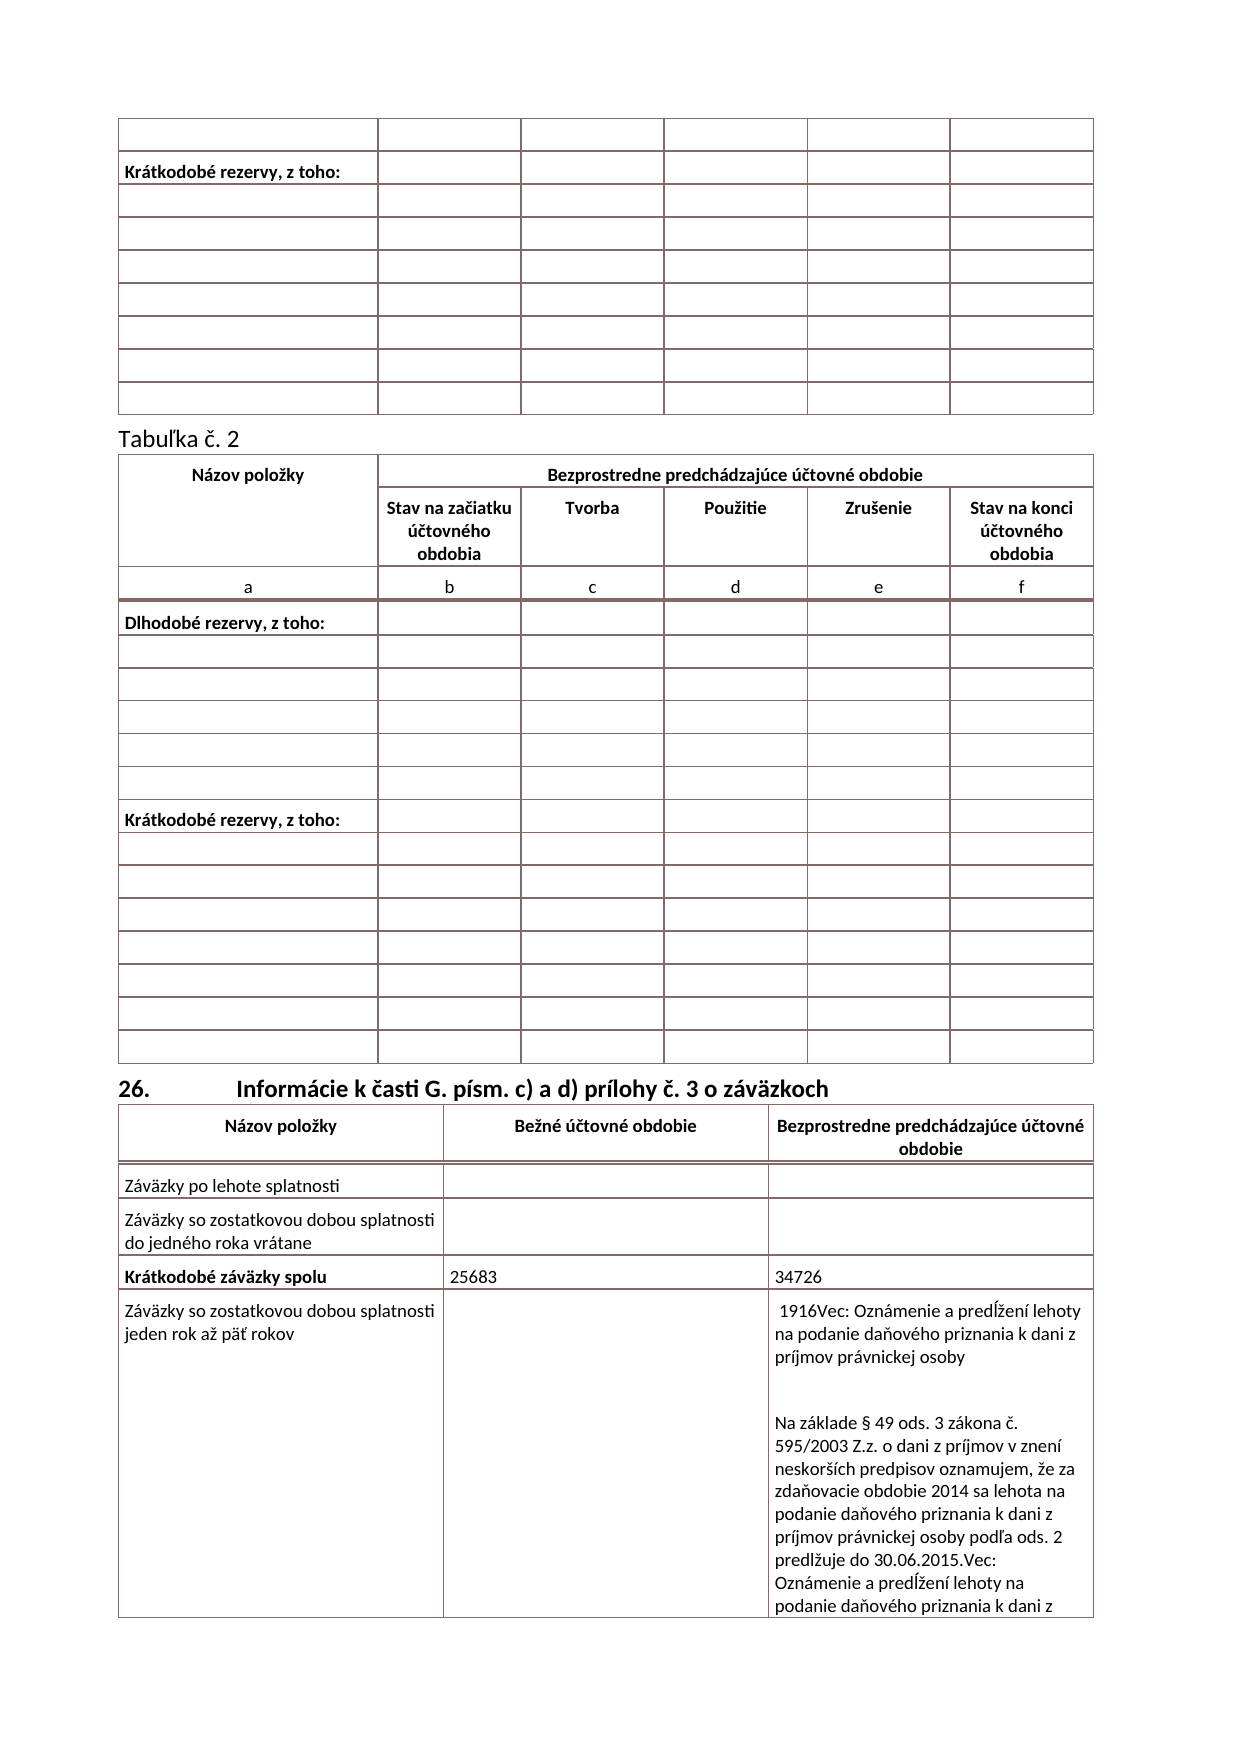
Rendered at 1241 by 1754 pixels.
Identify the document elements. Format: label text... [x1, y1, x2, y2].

table_cell [808, 998, 949, 1029]
table_cell [951, 602, 1093, 634]
table_cell [522, 383, 663, 414]
table_cell [379, 636, 520, 667]
table_cell [119, 899, 377, 930]
table_header Názov položky [119, 1105, 443, 1160]
table_cell [665, 119, 807, 150]
table_cell [951, 669, 1093, 700]
table_cell [665, 1031, 807, 1063]
table_cell [951, 1031, 1093, 1063]
table_cell [522, 767, 663, 799]
table_cell [665, 185, 807, 216]
table_cell [119, 767, 377, 799]
table_cell [379, 800, 520, 832]
table_cell [379, 998, 520, 1029]
table_cell [444, 1165, 768, 1197]
table_cell [119, 383, 377, 414]
table_cell [808, 701, 949, 733]
table_cell [379, 284, 520, 315]
table_cell [522, 317, 663, 348]
table_cell [379, 767, 520, 799]
table_cell 34726 [769, 1256, 1093, 1288]
table_cell [951, 965, 1093, 996]
table_cell [951, 185, 1093, 216]
table_cell [119, 998, 377, 1029]
table_cell [951, 701, 1093, 733]
table_cell [665, 899, 807, 930]
table_cell [951, 833, 1093, 864]
table_cell [808, 965, 949, 996]
table_cell [808, 734, 949, 766]
table_cell [119, 734, 377, 766]
table_cell [119, 284, 377, 315]
table_cell [522, 119, 663, 150]
table_cell [951, 350, 1093, 381]
table_cell [808, 251, 949, 282]
table_cell Tvorba [522, 488, 663, 565]
table_cell [119, 833, 377, 864]
table_cell [379, 350, 520, 381]
table_cell [951, 218, 1093, 249]
table_header Bezprostredne predchádzajúce účtovné obdobie [769, 1105, 1093, 1160]
table_cell [522, 669, 663, 700]
table_cell [522, 251, 663, 282]
table_cell [665, 350, 807, 381]
table_cell [808, 767, 949, 799]
table_cell [808, 383, 949, 414]
table_cell [119, 866, 377, 897]
table_cell [665, 602, 807, 634]
table_header Bezprostredne predchádzajúce účtovné obdobie [379, 455, 1093, 486]
table_cell 1916Vec: Oznámenie a predĺžení lehoty na podanie daňového priznania k dani z príjmov právnickej osoby Na základe § 49 ods. 3 zákona č. 595/2003 Z.z. o dani z príjmov v znení neskorších predpisov oznamujem, že za zdaňovacie obdobie 2014 sa lehota na podanie daňového priznania k dani z príjmov právnickej osoby podľa ods. 2 predlžuje do 30.06.2015.Vec: Oznámenie a predĺžení lehoty na podanie daňového priznania k dani z [769, 1290, 1093, 1617]
table_cell [951, 734, 1093, 766]
table_cell [379, 317, 520, 348]
table_cell [769, 1199, 1093, 1254]
table_cell Stav na konci účtovného obdobia [951, 488, 1093, 565]
table_cell Krátkodobé rezervy, z toho: [119, 800, 377, 832]
table_cell [808, 800, 949, 832]
table_cell [522, 152, 663, 183]
table_cell [951, 767, 1093, 799]
table_cell [119, 317, 377, 348]
table_cell [119, 185, 377, 216]
table_header Názov položky [119, 455, 377, 566]
table_cell [379, 701, 520, 733]
table_cell [665, 383, 807, 414]
table_cell [665, 152, 807, 183]
table_cell a [119, 567, 377, 598]
table_cell Záväzky po lehote splatnosti [119, 1165, 443, 1197]
table_cell [808, 932, 949, 963]
table_header Bežné účtovné obdobie [444, 1105, 768, 1160]
table_cell [665, 701, 807, 733]
table_cell [522, 284, 663, 315]
table_cell [808, 317, 949, 348]
table_cell [379, 669, 520, 700]
table_cell [119, 701, 377, 733]
table_cell [522, 899, 663, 930]
table_cell [379, 119, 520, 150]
table_cell [808, 833, 949, 864]
table_cell [522, 833, 663, 864]
table_cell [119, 1031, 377, 1063]
table_cell Použitie [665, 488, 807, 565]
table_cell [665, 218, 807, 249]
table_cell [951, 932, 1093, 963]
table_cell [665, 317, 807, 348]
table_cell [951, 251, 1093, 282]
table_cell [119, 932, 377, 963]
table_cell [665, 833, 807, 864]
table_cell [379, 185, 520, 216]
table_cell [951, 284, 1093, 315]
table_cell [379, 734, 520, 766]
table_cell [808, 185, 949, 216]
table_cell 25683 [444, 1256, 768, 1288]
table_cell [665, 636, 807, 667]
table_cell [522, 1031, 663, 1063]
table_cell [522, 185, 663, 216]
table_cell [522, 932, 663, 963]
table_cell [951, 383, 1093, 414]
table_cell [119, 218, 377, 249]
table_cell e [808, 567, 949, 598]
table_cell [665, 669, 807, 700]
table_cell [665, 965, 807, 996]
table_cell [665, 998, 807, 1029]
table_cell [522, 800, 663, 832]
table_cell [444, 1199, 768, 1254]
table_cell [808, 1031, 949, 1063]
table_cell [808, 602, 949, 634]
table_cell Krátkodobé záväzky spolu [119, 1256, 443, 1288]
table_cell [951, 866, 1093, 897]
table_cell Záväzky so zostatkovou dobou splatnosti jeden rok až päť rokov [119, 1290, 443, 1617]
table_cell c [522, 567, 663, 598]
table_cell [665, 800, 807, 832]
table_cell [379, 965, 520, 996]
table_cell [379, 932, 520, 963]
table_cell [119, 636, 377, 667]
table_cell [951, 636, 1093, 667]
table_cell [951, 119, 1093, 150]
table_cell [119, 251, 377, 282]
table_cell [808, 669, 949, 700]
table_cell [379, 383, 520, 414]
text Tabuľka č. 2 [118, 423, 1122, 454]
table_cell [808, 866, 949, 897]
table_cell [379, 866, 520, 897]
table_cell [951, 800, 1093, 832]
table_cell Dlhodobé rezervy, z toho: [119, 602, 377, 634]
table_cell [379, 833, 520, 864]
table_cell [951, 317, 1093, 348]
table_cell [522, 998, 663, 1029]
table_cell [379, 152, 520, 183]
table_cell [951, 899, 1093, 930]
table_cell [119, 119, 377, 150]
table_cell [522, 734, 663, 766]
table_cell [444, 1290, 768, 1617]
table_cell [951, 998, 1093, 1029]
table_cell [379, 251, 520, 282]
table_cell [522, 701, 663, 733]
table_cell [665, 734, 807, 766]
table_cell [951, 152, 1093, 183]
table_cell [119, 965, 377, 996]
table_cell [665, 251, 807, 282]
table_cell [808, 218, 949, 249]
table_cell [522, 218, 663, 249]
table_cell [379, 218, 520, 249]
table_cell [665, 767, 807, 799]
table_cell [379, 602, 520, 634]
table_cell [769, 1165, 1093, 1197]
table_cell [379, 899, 520, 930]
table_cell [522, 866, 663, 897]
table_cell [665, 284, 807, 315]
table_cell [522, 350, 663, 381]
table_cell [379, 1031, 520, 1063]
text 26. Informácie k časti G. písm. c) a d) prílohy č. 3 o záväzkoch [118, 1073, 1122, 1104]
table_cell [522, 636, 663, 667]
table_cell [808, 284, 949, 315]
table_cell [522, 602, 663, 634]
table_cell b [379, 567, 520, 598]
table_cell Zrušenie [808, 488, 949, 565]
table_cell Záväzky so zostatkovou dobou splatnosti do jedného roka vrátane [119, 1199, 443, 1254]
table_cell [119, 350, 377, 381]
table_cell [808, 350, 949, 381]
table_cell f [951, 567, 1093, 598]
table_cell [808, 636, 949, 667]
table_cell [808, 152, 949, 183]
table_cell [665, 932, 807, 963]
table_cell Stav na začiatku účtovného obdobia [379, 488, 520, 565]
table_cell d [665, 567, 807, 598]
table_cell Krátkodobé rezervy, z toho: [119, 152, 377, 183]
table_cell [665, 866, 807, 897]
table_cell [119, 669, 377, 700]
table_cell [808, 119, 949, 150]
table_cell [808, 899, 949, 930]
table_cell [522, 965, 663, 996]
